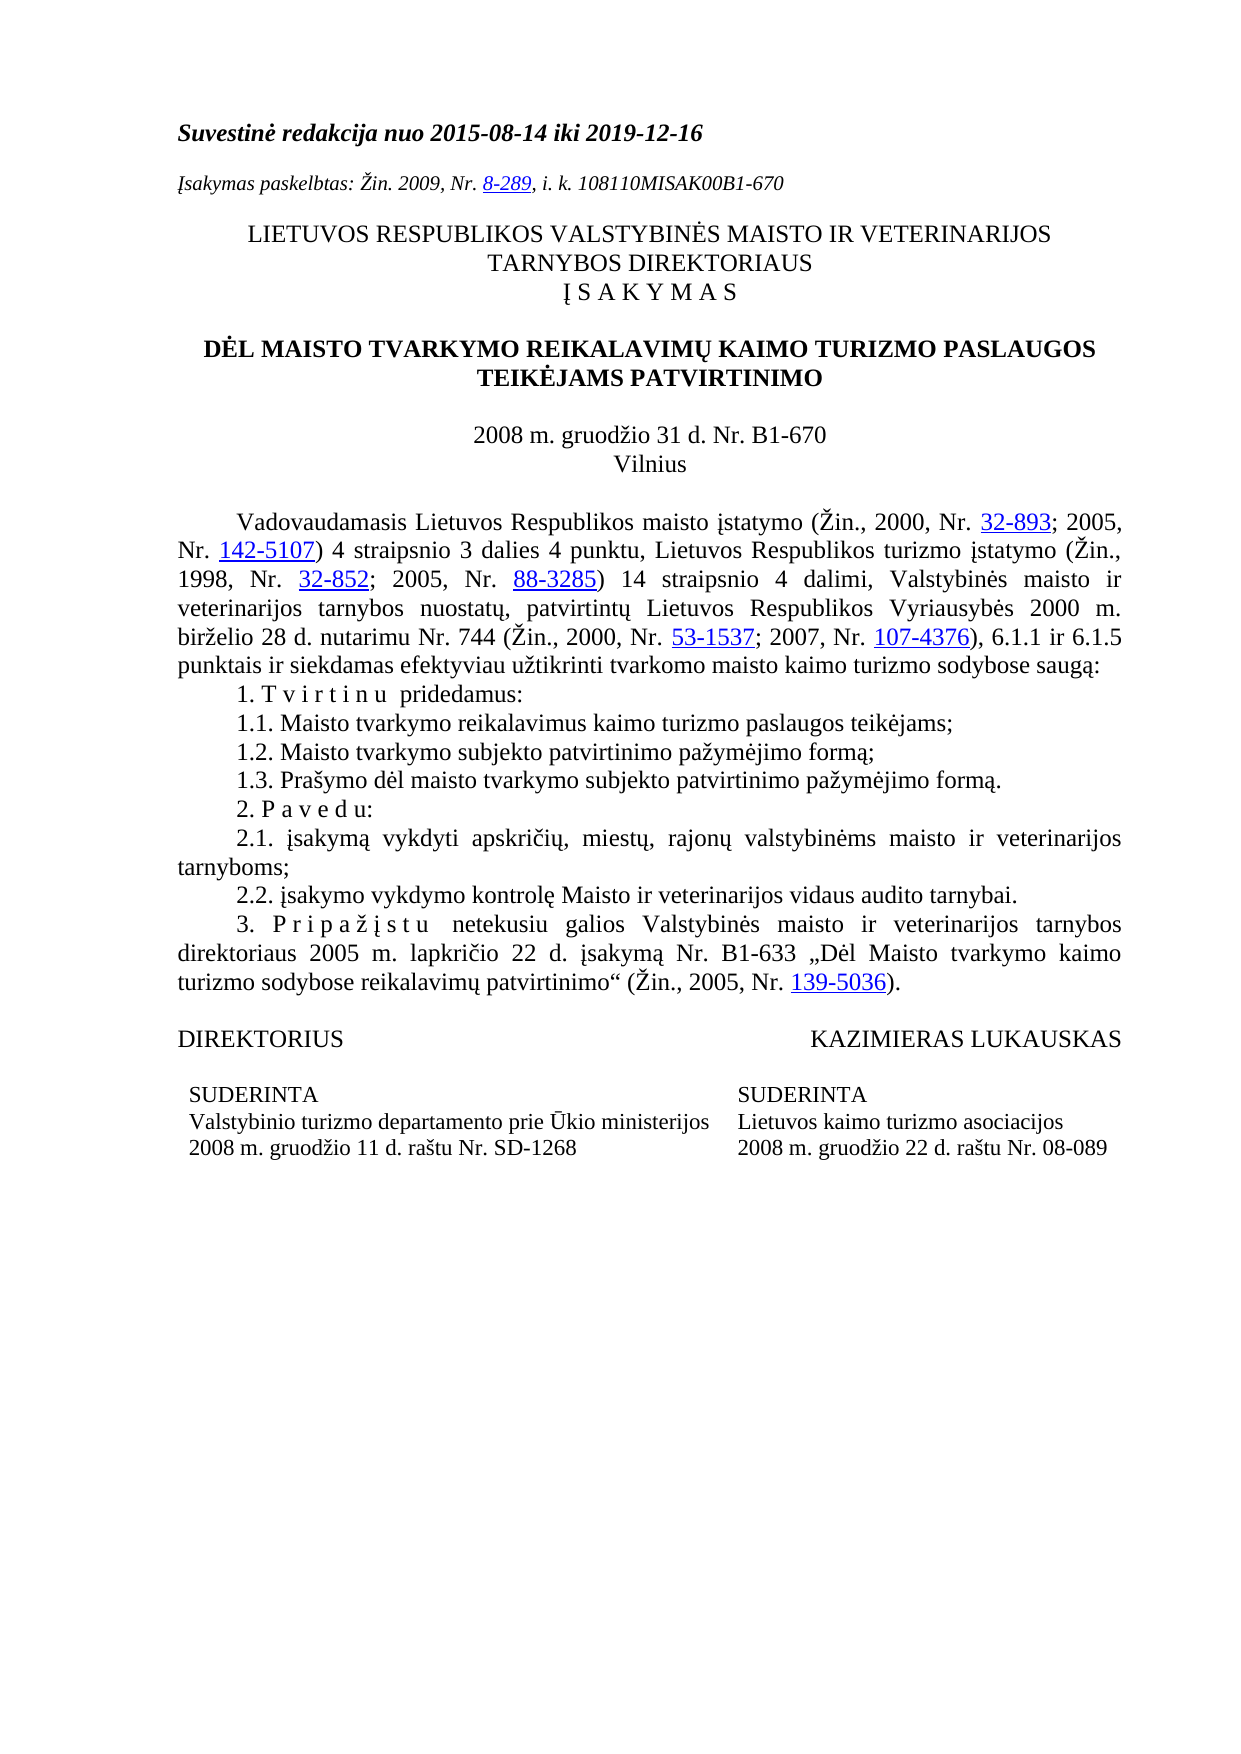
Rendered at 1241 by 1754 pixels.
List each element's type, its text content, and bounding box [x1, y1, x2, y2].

text Vilnius [177, 449, 1122, 478]
text 2.1. įsakymą vykdyti apskričių, miestų, rajonų valstybinėms maisto ir veterinarijos tarnyboms; [177, 823, 1122, 880]
table_header SUDERINTA [726, 1082, 1122, 1108]
text Vadovaudamasis Lietuvos Respublikos maisto įstatymo (Žin., 2000, Nr. 32-893; 2005, Nr. 142-5107) 4 straipsnio 3 dalies 4 punktu, Lietuvos Respublikos turizmo įstatymo (Žin., 1998, Nr. 32-852; 2005, Nr. 88-3285) 14 straipsnio 4 dalimi, Valstybinės maisto ir veterinarijos tarnybos nuostatų, patvirtintų Lietuvos Respublikos Vyriausybės 2000 m. birželio 28 d. nutarimu Nr. 744 (Žin., 2000, Nr. 53-1537; 2007, Nr. 107-4376), 6.1.1 ir 6.1.5 punktais ir siekdamas efektyviau užtikrinti tvarkomo maisto kaimo turizmo sodybose saugą: [177, 507, 1122, 679]
text 2. Pavedu: [177, 794, 1122, 823]
text 1.3. Prašymo dėl maisto tvarkymo subjekto patvirtinimo pažymėjimo formą. [177, 765, 1122, 794]
text DĖL MAISTO TVARKYMO REIKALAVIMŲ KAIMO TURIZMO PASLAUGOS TEIKĖJAMS PATVIRTINIMO [177, 334, 1122, 392]
text 2.2. įsakymo vykdymo kontrolę Maisto ir veterinarijos vidaus audito tarnybai. [177, 880, 1122, 909]
text Įsakymas paskelbtas: Žin. 2009, Nr. 8-289, i. k. 108110MISAK00B1-670 [177, 171, 1122, 195]
text ĮSAKYMAS [177, 277, 1122, 305]
text LIETUVOS RESPUBLIKOS VALSTYBINĖS MAISTO IR VETERINARIJOS TARNYBOS DIREKTORIAUS [177, 219, 1122, 277]
table_cell Lietuvos kaimo turizmo asociacijos 2008 m. gruodžio 22 d. raštu Nr. 08-089 [726, 1108, 1122, 1161]
text DIREKTORIUS KAZIMIERAS LUKAUSKAS [177, 1024, 1122, 1053]
text 1.2. Maisto tvarkymo subjekto patvirtinimo pažymėjimo formą; [177, 737, 1122, 765]
text 3. Pripažįstu netekusiu galios Valstybinės maisto ir veterinarijos tarnybos direktoriaus 2005 m. lapkričio 22 d. įsakymą Nr. B1-633 „Dėl Maisto tvarkymo kaimo turizmo sodybose reikalavimų patvirtinimo“ (Žin., 2005, Nr. 139-5036). [177, 909, 1122, 995]
text 1.1. Maisto tvarkymo reikalavimus kaimo turizmo paslaugos teikėjams; [177, 708, 1122, 737]
text 1. Tvirtinu pridedamus: [177, 679, 1122, 708]
text Suvestinė redakcija nuo 2015-08-14 iki 2019-12-16 [177, 118, 1122, 147]
table_cell Valstybinio turizmo departamento prie Ūkio ministerijos 2008 m. gruodžio 11 d. raštu Nr. SD-1268 [177, 1108, 726, 1161]
text 2008 m. gruodžio 31 d. Nr. B1-670 [177, 420, 1122, 449]
table_header SUDERINTA [177, 1082, 726, 1108]
